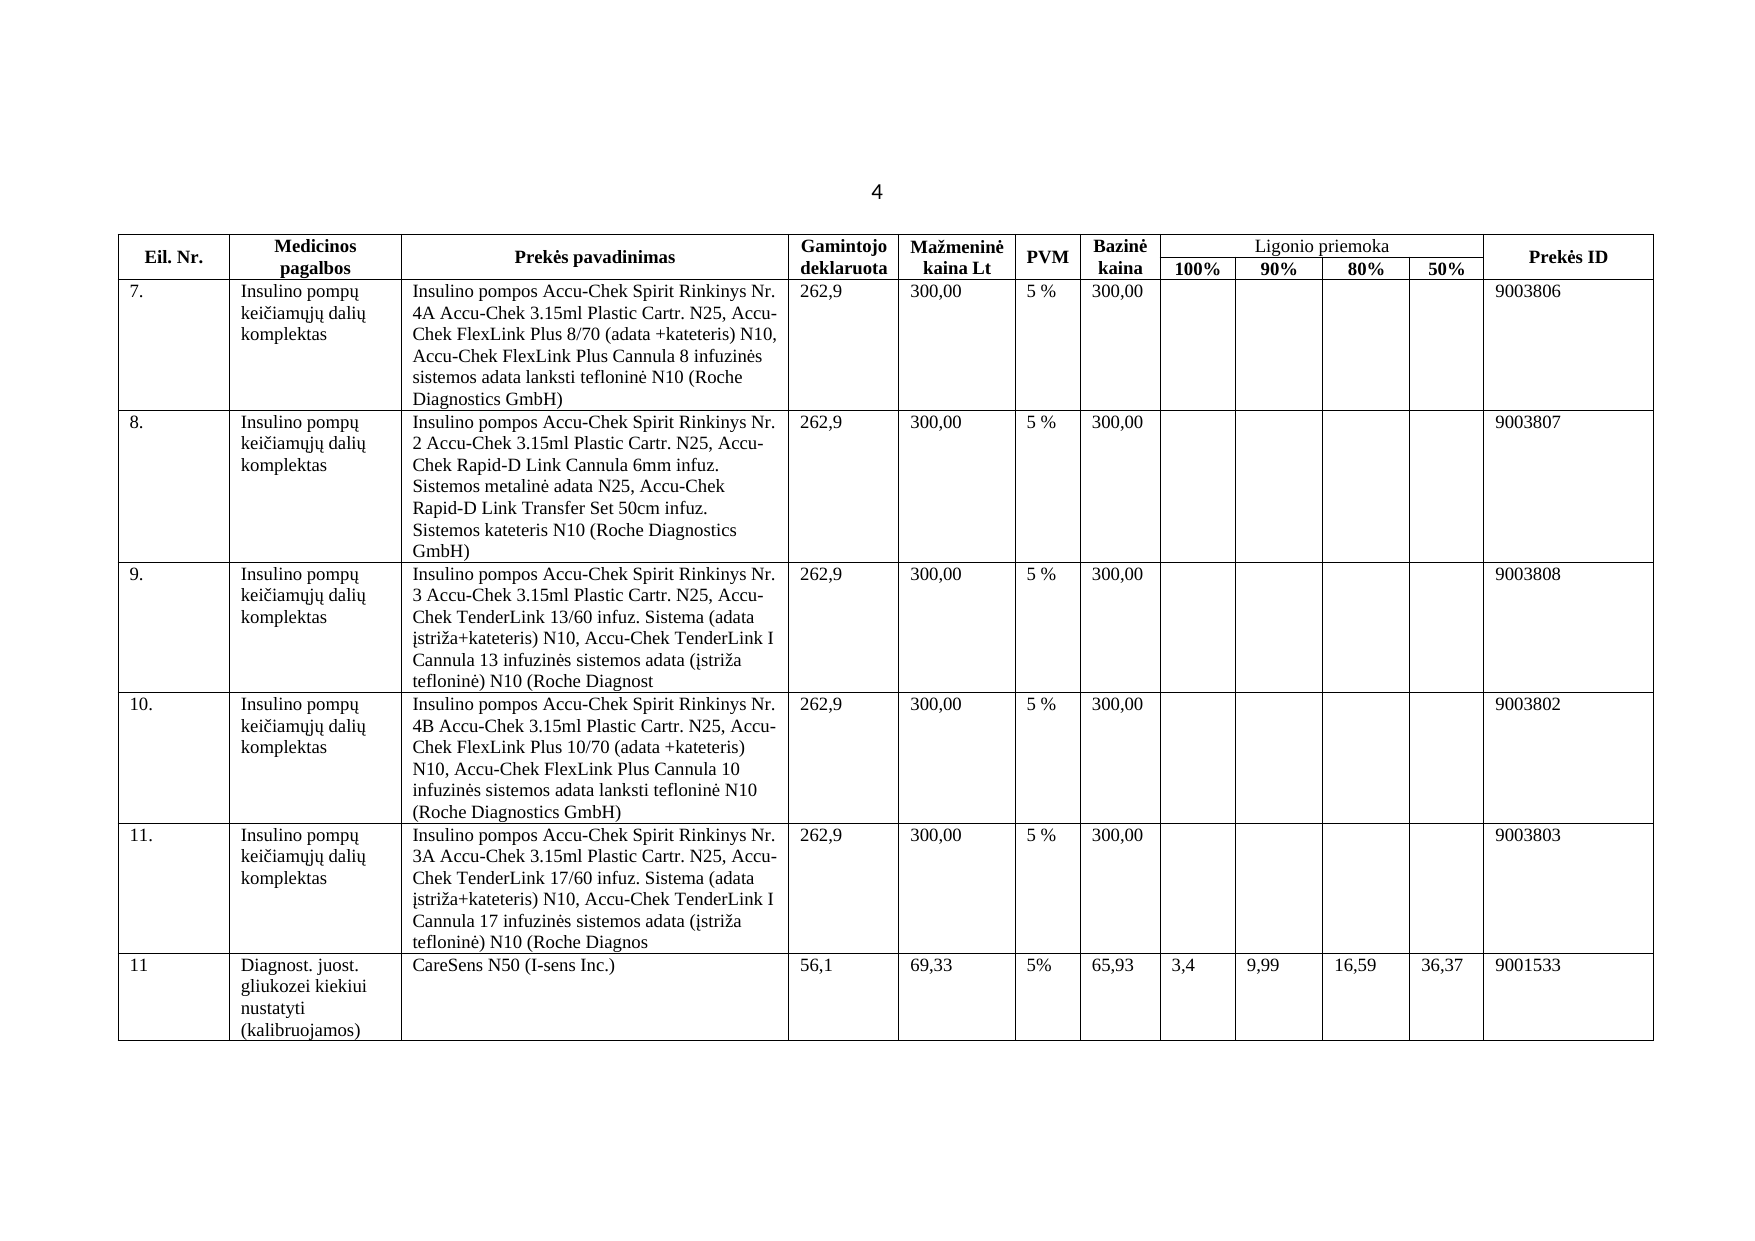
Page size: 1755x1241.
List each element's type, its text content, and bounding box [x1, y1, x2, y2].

table_cell 9003802 [1484, 693, 1653, 822]
table_cell Insulino pompos Accu-Chek Spirit Rinkinys Nr. 3A Accu-Chek 3.15ml Plastic Cartr. N25, Accu-Chek TenderLink 17/60 infuz. Sistema (adata įstriža+kateteris) N10, Accu-Chek TenderLink I Cannula 17 infuzinės sistemos adata (įstriža tefloninė) N10 (Roche Diagnos [402, 824, 788, 953]
table_cell 36,37 [1410, 954, 1483, 1040]
table_cell 5% [1016, 954, 1080, 1040]
table_cell 10. [119, 693, 229, 822]
table_cell 5 % [1016, 563, 1080, 692]
table_cell 5 % [1016, 411, 1080, 562]
table_cell 11. [119, 824, 229, 953]
table_header Prekės pavadinimas [402, 235, 788, 279]
table_cell [1161, 693, 1235, 822]
table_cell [1323, 411, 1409, 562]
table_cell 300,00 [899, 824, 1015, 953]
table_cell 262,9 [789, 563, 898, 692]
table_cell Insulino pompos Accu-Chek Spirit Rinkinys Nr. 2 Accu-Chek 3.15ml Plastic Cartr. N25, Accu-Chek Rapid-D Link Cannula 6mm infuz. Sistemos metalinė adata N25, Accu-Chek Rapid-D Link Transfer Set 50cm infuz. Sistemos kateteris N10 (Roche Diagnostics GmbH) [402, 411, 788, 562]
table_cell [1410, 824, 1483, 953]
table_header Gamintojo deklaruota kaina Lt [789, 235, 898, 279]
table_cell 9003808 [1484, 563, 1653, 692]
table_cell [1161, 824, 1235, 953]
table_cell 5 % [1016, 693, 1080, 822]
table_cell Insulino pompų keičiamųjų dalių komplektas [230, 693, 401, 822]
table_cell 9,99 [1236, 954, 1322, 1040]
table_cell 300,00 [899, 563, 1015, 692]
table_cell 262,9 [789, 824, 898, 953]
table_cell [1323, 693, 1409, 822]
table_cell Insulino pompos Accu-Chek Spirit Rinkinys Nr. 4B Accu-Chek 3.15ml Plastic Cartr. N25, Accu-Chek FlexLink Plus 10/70 (adata +kateteris) N10, Accu-Chek FlexLink Plus Cannula 10 infuzinės sistemos adata lanksti tefloninė N10 (Roche Diagnostics GmbH) [402, 693, 788, 822]
table_cell 262,9 [789, 693, 898, 822]
table_cell [1410, 693, 1483, 822]
table_header Mažmeninė kaina Lt [899, 235, 1015, 279]
table_cell [1236, 280, 1322, 409]
table_cell Insulino pompų keičiamųjų dalių komplektas [230, 411, 401, 562]
table_cell [1236, 411, 1322, 562]
table_cell 9. [119, 563, 229, 692]
table_cell [1236, 693, 1322, 822]
table_cell 100% [1161, 258, 1235, 279]
table_header Bazinė kaina Lt [1081, 235, 1160, 279]
table_cell 300,00 [1081, 824, 1160, 953]
table_cell 69,33 [899, 954, 1015, 1040]
table_header Medicinos pagalbos priemonių grupė [230, 235, 401, 279]
table_cell 16,59 [1323, 954, 1409, 1040]
table_cell 80% [1323, 258, 1409, 279]
table_cell 7. [119, 280, 229, 409]
table_cell Insulino pompų keičiamųjų dalių komplektas [230, 824, 401, 953]
table_cell Insulino pompos Accu-Chek Spirit Rinkinys Nr. 4A Accu-Chek 3.15ml Plastic Cartr. N25, Accu-Chek FlexLink Plus 8/70 (adata +kateteris) N10, Accu-Chek FlexLink Plus Cannula 8 infuzinės sistemos adata lanksti tefloninė N10 (Roche Diagnostics GmbH) [402, 280, 788, 409]
table_cell Diagnost. juost. gliukozei kiekiui nustatyti (kalibruojamos) [230, 954, 401, 1040]
table_cell [1236, 824, 1322, 953]
table_cell 300,00 [899, 280, 1015, 409]
table_cell 65,93 [1081, 954, 1160, 1040]
table_cell [1161, 563, 1235, 692]
table_cell Insulino pompų keičiamųjų dalių komplektas [230, 563, 401, 692]
table_cell 300,00 [899, 693, 1015, 822]
table_cell 300,00 [1081, 693, 1160, 822]
table_header Ligonio priemoka [1161, 235, 1483, 257]
table_cell 300,00 [1081, 280, 1160, 409]
table_cell [1161, 280, 1235, 409]
table_cell [1410, 411, 1483, 562]
table_cell [1323, 563, 1409, 692]
table_cell CareSens N50 (I-sens Inc.) [402, 954, 788, 1040]
table_header Prekės ID [1484, 235, 1653, 279]
table_cell [1323, 280, 1409, 409]
table_header PVM [1016, 235, 1080, 279]
table_cell [1410, 280, 1483, 409]
table_cell 3,4 [1161, 954, 1235, 1040]
table_cell [1161, 411, 1235, 562]
table_cell [1236, 563, 1322, 692]
table_cell 5 % [1016, 280, 1080, 409]
table_cell 90% [1236, 258, 1322, 279]
table_cell 300,00 [1081, 411, 1160, 562]
table_cell 300,00 [899, 411, 1015, 562]
table_cell Insulino pompų keičiamųjų dalių komplektas [230, 280, 401, 409]
table_cell [1323, 824, 1409, 953]
table_cell 8. [119, 411, 229, 562]
table_cell 300,00 [1081, 563, 1160, 692]
table_cell 262,9 [789, 280, 898, 409]
table_cell 5 % [1016, 824, 1080, 953]
table_cell 11 [119, 954, 229, 1040]
table_cell 9003807 [1484, 411, 1653, 562]
table_cell 9003806 [1484, 280, 1653, 409]
table_cell [1410, 563, 1483, 692]
table_cell 56,1 [789, 954, 898, 1040]
table_cell 262,9 [789, 411, 898, 562]
table_header Eil. Nr. [119, 235, 229, 279]
table_cell 9003803 [1484, 824, 1653, 953]
table_cell 50% [1410, 258, 1483, 279]
table_cell 9001533 [1484, 954, 1653, 1040]
table_cell Insulino pompos Accu-Chek Spirit Rinkinys Nr. 3 Accu-Chek 3.15ml Plastic Cartr. N25, Accu-Chek TenderLink 13/60 infuz. Sistema (adata įstriža+kateteris) N10, Accu-Chek TenderLink I Cannula 13 infuzinės sistemos adata (įstriža tefloninė) N10 (Roche Diagnost [402, 563, 788, 692]
